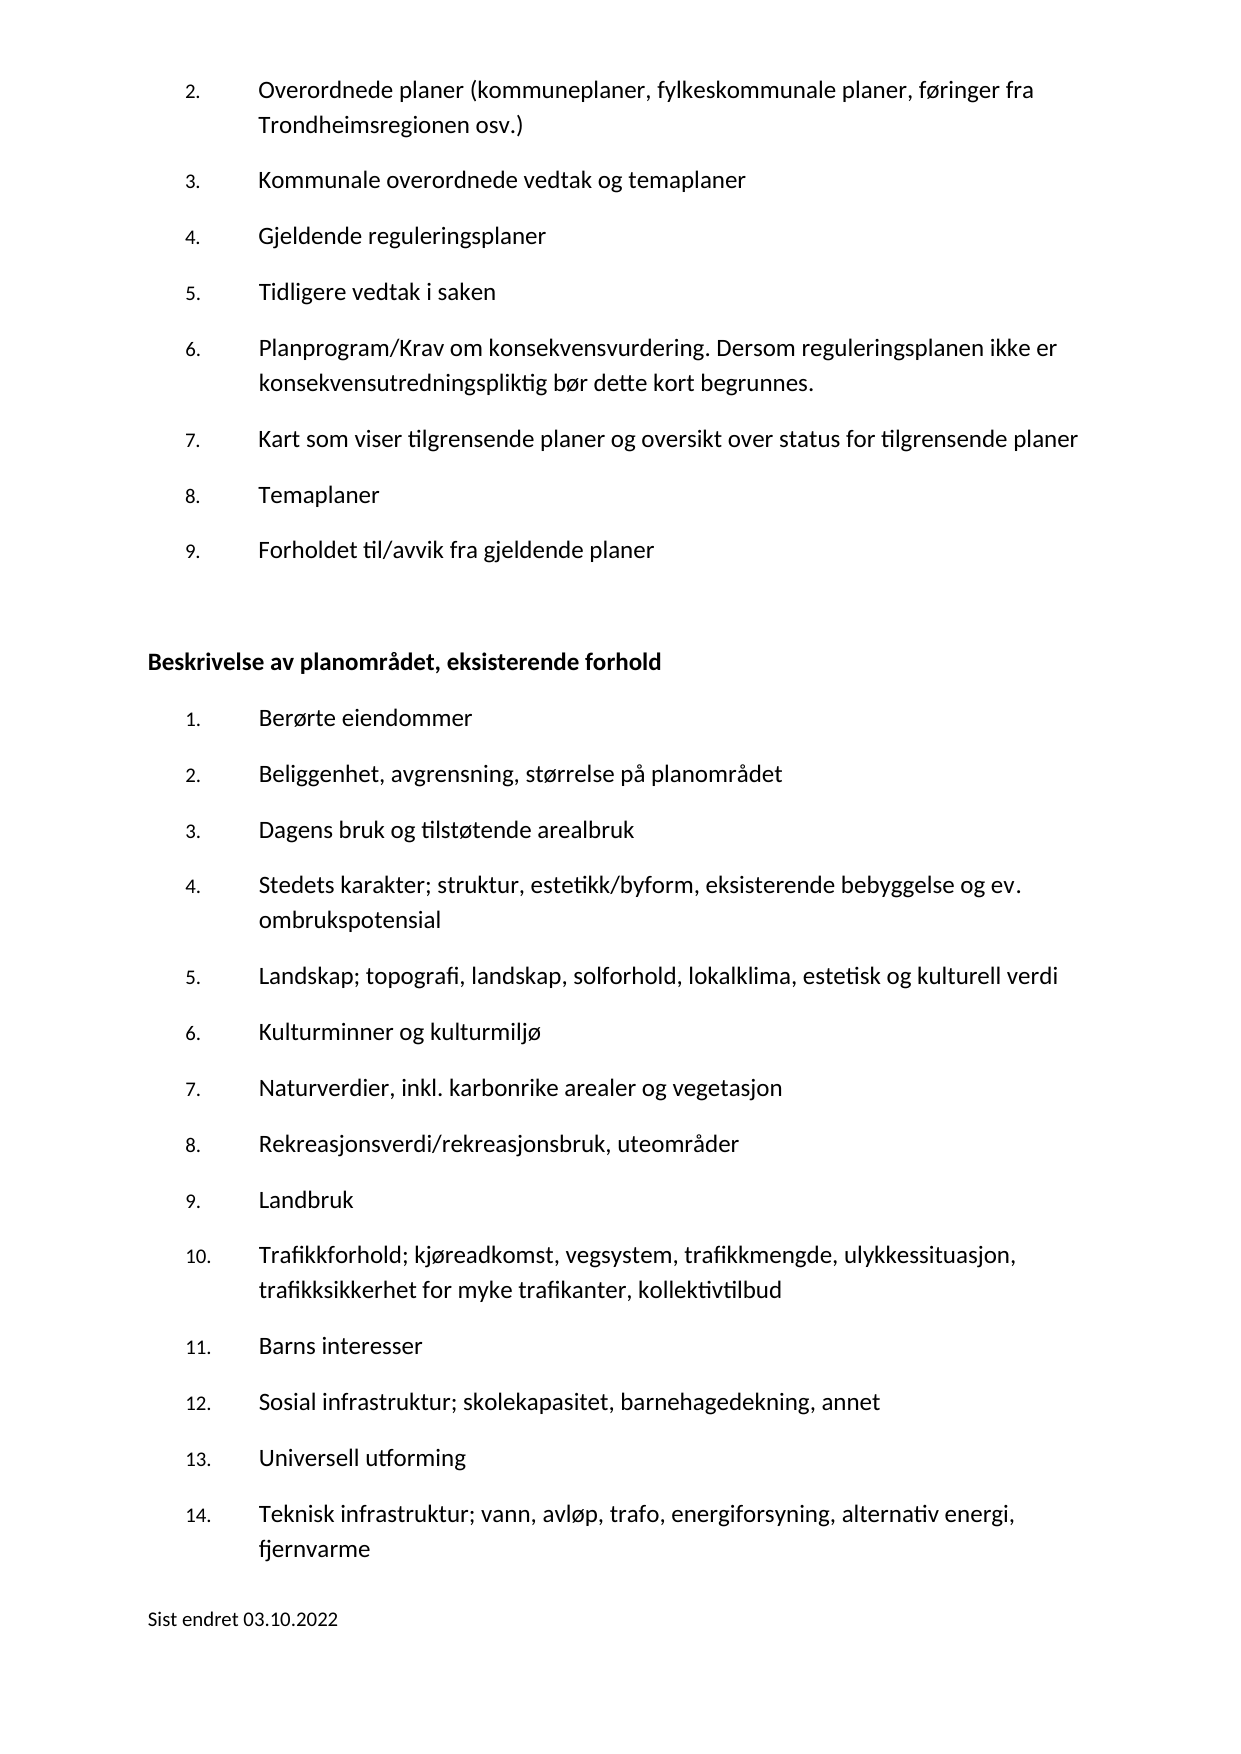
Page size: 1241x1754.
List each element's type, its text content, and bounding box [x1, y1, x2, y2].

list Sosial infrastruktur; skolekapasitet, barnehagedekning, annet [185, 1386, 1093, 1417]
list Beliggenhet, avgrensning, størrelse på planområdet [185, 758, 1093, 788]
text Beskrivelse av planområdet, eksisterende forhold [148, 646, 1093, 677]
list Trafikkforhold; kjøreadkomst, vegsystem, trafikkmengde, ulykkessituasjon, trafikksikkerhet for myke trafikanter, kollektivtilbud [185, 1239, 1093, 1305]
list Rekreasjonsverdi/rekreasjonsbruk, uteområder [185, 1128, 1093, 1158]
list Naturverdier, inkl. karbonrike arealer og vegetasjon [185, 1072, 1093, 1103]
list Temaplaner [185, 479, 1093, 509]
list Tidligere vedtak i saken [185, 276, 1093, 307]
list Kommunale overordnede vedtak og temaplaner [185, 164, 1093, 195]
list Kulturminner og kulturmiljø [185, 1016, 1093, 1047]
list Gjeldende reguleringsplaner [185, 220, 1093, 251]
list Overordnede planer (kommuneplaner, fylkeskommunale planer, føringer fra Trondheimsregionen osv.) [185, 74, 1093, 139]
list Stedets karakter; struktur, estetikk/byform, eksisterende bebyggelse og ev. ombrukspotensial [185, 869, 1093, 935]
list Dagens bruk og tilstøtende arealbruk [185, 814, 1093, 844]
list Universell utforming [185, 1442, 1093, 1473]
list Kart som viser tilgrensende planer og oversikt over status for tilgrensende planer [185, 423, 1093, 453]
list Landbruk [185, 1184, 1093, 1214]
list Teknisk infrastruktur; vann, avløp, trafo, energiforsyning, alternativ energi, fjernvarme [185, 1498, 1093, 1563]
list Planprogram/Krav om konsekvensvurdering. Dersom reguleringsplanen ikke er konsekvensutredningspliktig bør dette kort begrunnes. [185, 332, 1093, 398]
list Landskap; topografi, landskap, solforhold, lokalklima, estetisk og kulturell verdi [185, 960, 1093, 991]
list Barns interesser [185, 1330, 1093, 1361]
list Berørte eiendommer [185, 702, 1093, 733]
list Forholdet til/avvik fra gjeldende planer [185, 534, 1093, 565]
